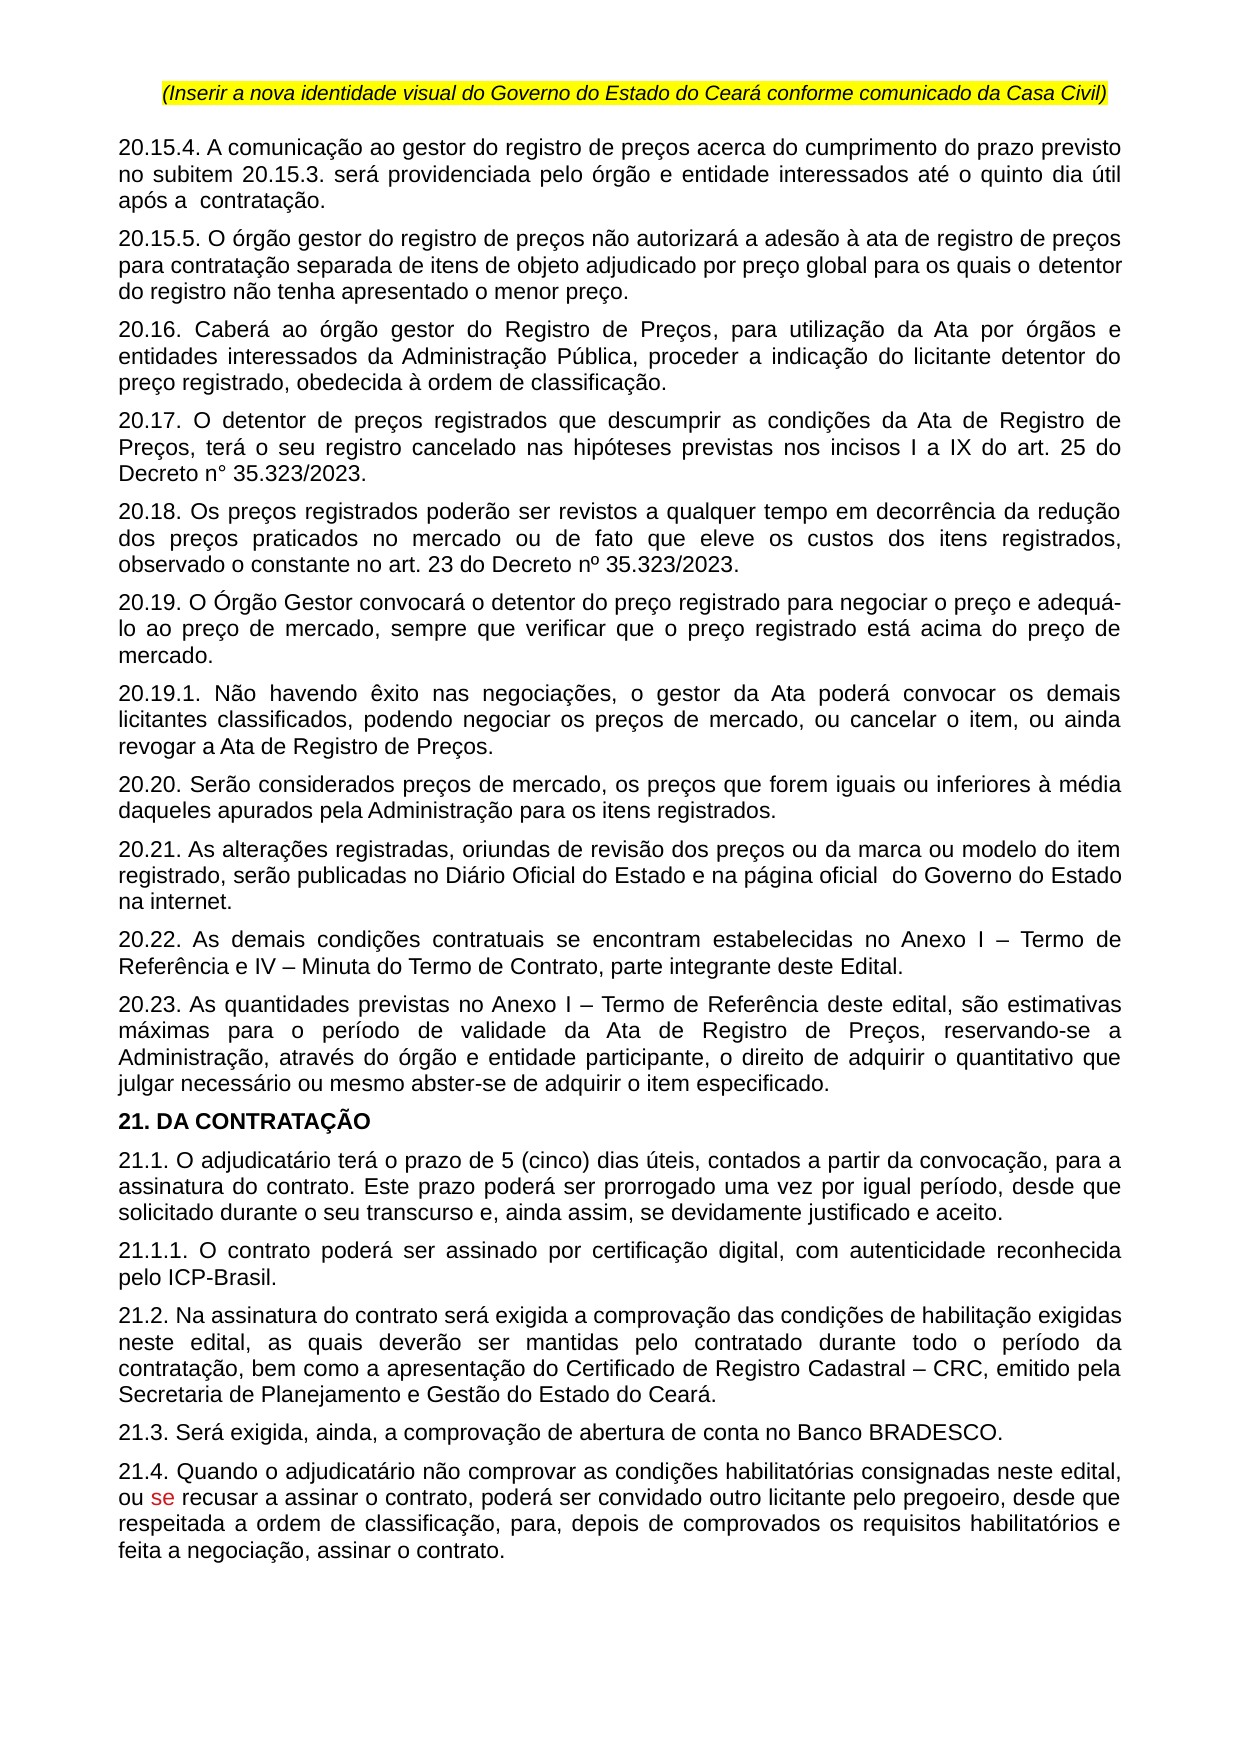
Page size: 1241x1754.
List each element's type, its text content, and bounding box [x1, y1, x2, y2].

text 20.20. Serão considerados preços de mercado, os preços que forem iguais ou inferiores à média daqueles apurados pela Administração para os itens registrados. [118, 771, 1122, 824]
text 20.23. As quantidades previstas no Anexo I – Termo de Referência deste edital, são estimativas máximas para o período de validade da Ata de Registro de Preços, reservando-se a Administração, através do órgão e entidade participante, o direito de adquirir o quantitativo que julgar necessário ou mesmo abster-se de adquirir o item especificado. [118, 991, 1122, 1096]
text 20.19. O Órgão Gestor convocará o detentor do preço registrado para negociar o preço e adequá-lo ao preço de mercado, sempre que verificar que o preço registrado está acima do preço de mercado. [118, 589, 1122, 668]
text 20.17. O detentor de preços registrados que descumprir as condições da Ata de Registro de Preços, terá o seu registro cancelado nas hipóteses previstas nos incisos I a IX do art. 25 do Decreto n° 35.323/2023. [118, 407, 1122, 486]
text 21.1.1. O contrato poderá ser assinado por certificação digital, com autenticidade reconhecida pelo ICP-Brasil. [118, 1237, 1122, 1290]
text 20.18. Os preços registrados poderão ser revistos a qualquer tempo em decorrência da redução dos preços praticados no mercado ou de fato que eleve os custos dos itens registrados, observado o constante no art. 23 do Decreto nº 35.323/2023. [118, 498, 1122, 577]
text 20.15.4. A comunicação ao gestor do registro de preços acerca do cumprimento do prazo previsto no subitem 20.15.3. será providenciada pelo órgão e entidade interessados até o quinto dia útil após a contratação. [118, 134, 1122, 213]
text 20.21. As alterações registradas, oriundas de revisão dos preços ou da marca ou modelo do item registrado, serão publicadas no Diário Oficial do Estado e na página oficial do Governo do Estado na internet. [118, 836, 1122, 914]
text 20.19.1. Não havendo êxito nas negociações, o gestor da Ata poderá convocar os demais licitantes classificados, podendo negociar os preços de mercado, ou cancelar o item, ou ainda revogar a Ata de Registro de Preços. [118, 680, 1122, 759]
text 21.1. O adjudicatário terá o prazo de 5 (cinco) dias úteis, contados a partir da convocação, para a assinatura do contrato. Este prazo poderá ser prorrogado uma vez por igual período, desde que solicitado durante o seu transcurso e, ainda assim, se devidamente justificado e aceito. [118, 1147, 1122, 1226]
text 21. DA CONTRATAÇÃO [118, 1108, 1122, 1135]
text 20.16. Caberá ao órgão gestor do Registro de Preços, para utilização da Ata por órgãos e entidades interessados da Administração Pública, proceder a indicação do licitante detentor do preço registrado, obedecida à ordem de classificação. [118, 316, 1122, 395]
text 21.2. Na assinatura do contrato será exigida a comprovação das condições de habilitação exigidas neste edital, as quais deverão ser mantidas pelo contratado durante todo o período da contratação, bem como a apresentação do Certificado de Registro Cadastral – CRC, emitido pela Secretaria de Planejamento e Gestão do Estado do Ceará. [118, 1302, 1122, 1407]
text 21.4. Quando o adjudicatário não comprovar as condições habilitatórias consignadas neste edital, ou se recusar a assinar o contrato, poderá ser convidado outro licitante pelo pregoeiro, desde que respeitada a ordem de classificação, para, depois de comprovados os requisitos habilitatórios e feita a negociação, assinar o contrato. [118, 1458, 1122, 1563]
text 20.15.5. O órgão gestor do registro de preços não autorizará a adesão à ata de registro de preços para contratação separada de itens de objeto adjudicado por preço global para os quais o detentor do registro não tenha apresentado o menor preço. [118, 225, 1122, 304]
text 20.22. As demais condições contratuais se encontram estabelecidas no Anexo I – Termo de Referência e IV – Minuta do Termo de Contrato, parte integrante deste Edital. [118, 926, 1122, 979]
text 21.3. Será exigida, ainda, a comprovação de abertura de conta no Banco BRADESCO. [118, 1419, 1122, 1446]
